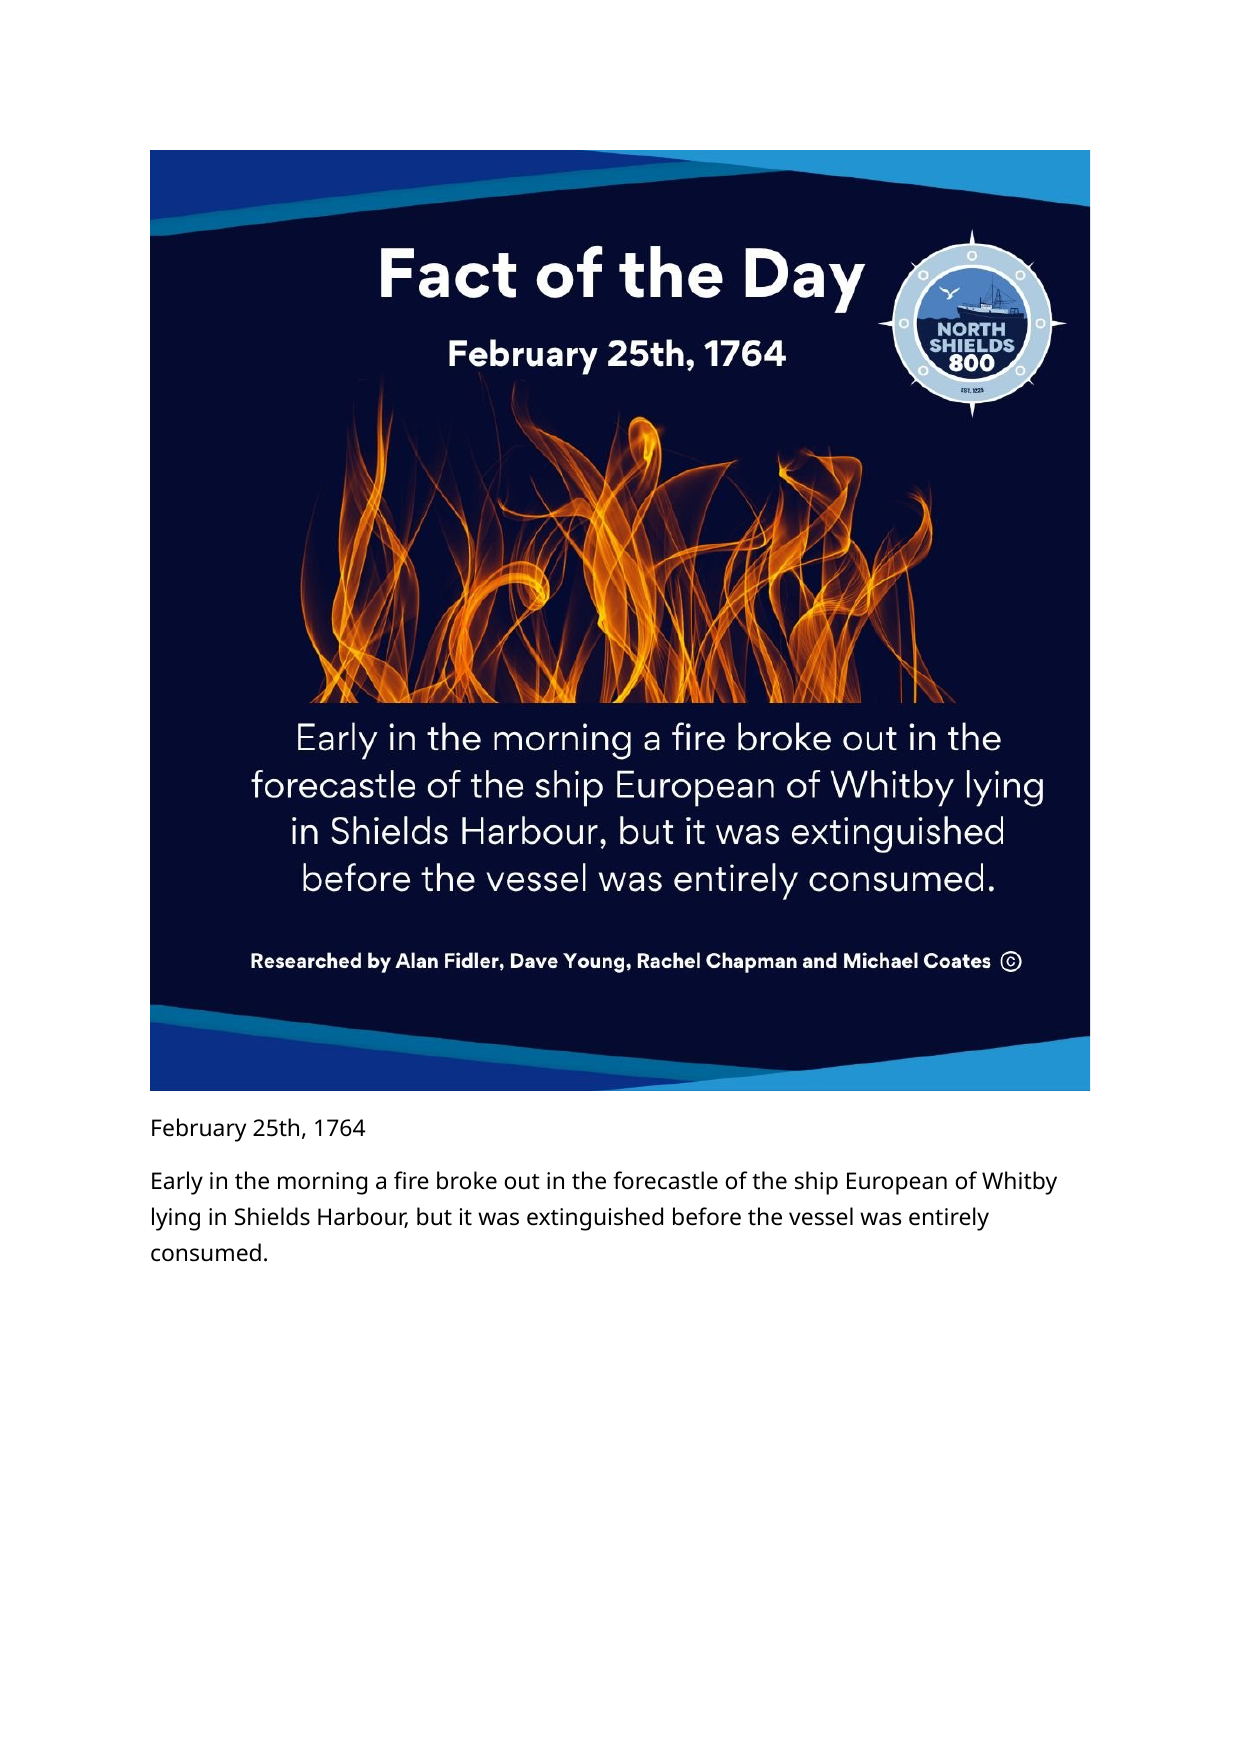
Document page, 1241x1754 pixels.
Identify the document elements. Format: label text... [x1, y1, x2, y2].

text February 25th, 1764 [150, 1112, 1090, 1143]
text Early in the morning a fire broke out in the forecastle of the ship European of Whitby lying in Shields Harbour, but it was extinguished before the vessel was entirely consumed. [150, 1164, 1090, 1268]
